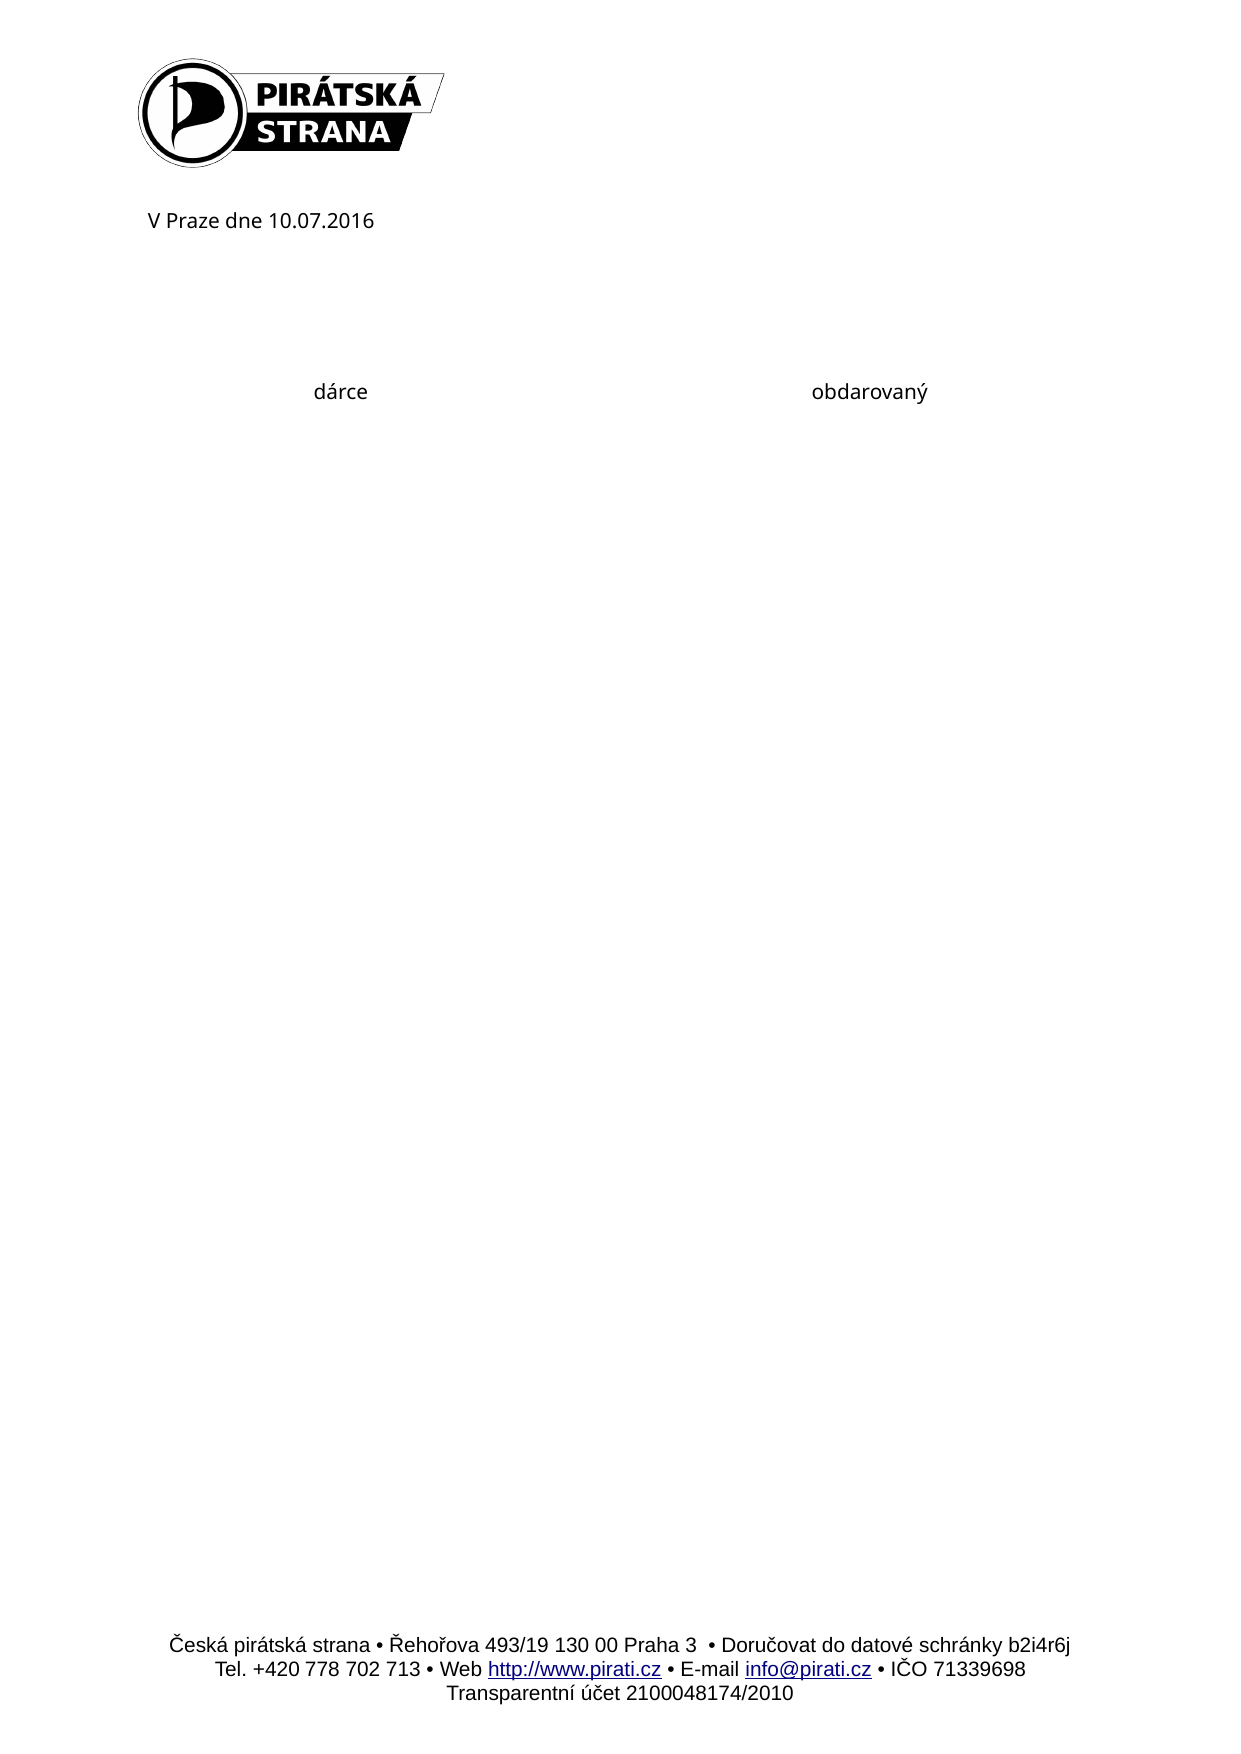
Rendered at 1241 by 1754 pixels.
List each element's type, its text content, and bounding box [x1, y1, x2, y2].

text dárce obdarovaný [148, 377, 1093, 406]
text V Praze dne 10.07.2016 [148, 207, 1093, 235]
picture [123, 43, 459, 182]
